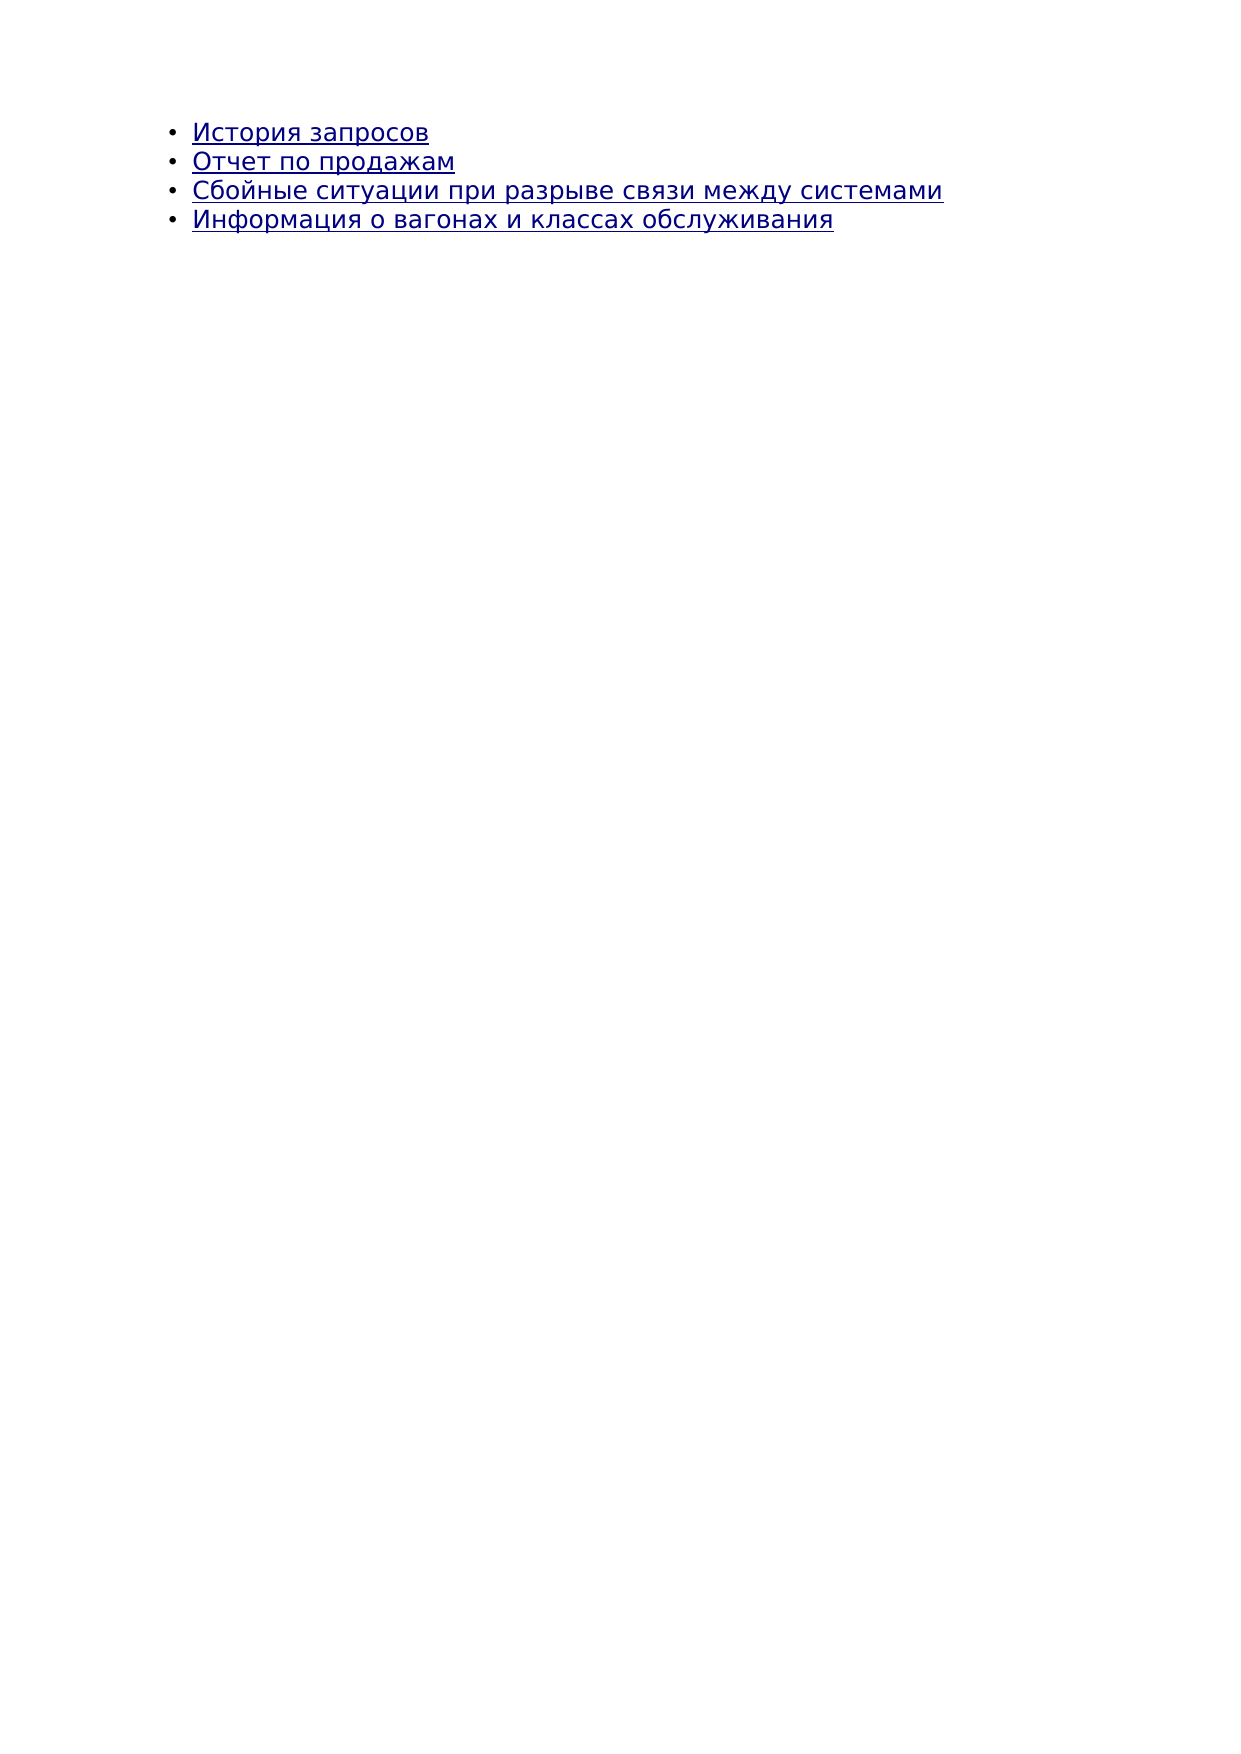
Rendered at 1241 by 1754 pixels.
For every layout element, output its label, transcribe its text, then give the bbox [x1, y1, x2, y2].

list История запросов [177, 118, 1122, 147]
list Отчет по продажам [177, 147, 1122, 176]
list Сбойные ситуации при разрыве связи между системами [177, 176, 1122, 206]
list Информация о вагонах и классах обслуживания [177, 206, 1122, 235]
